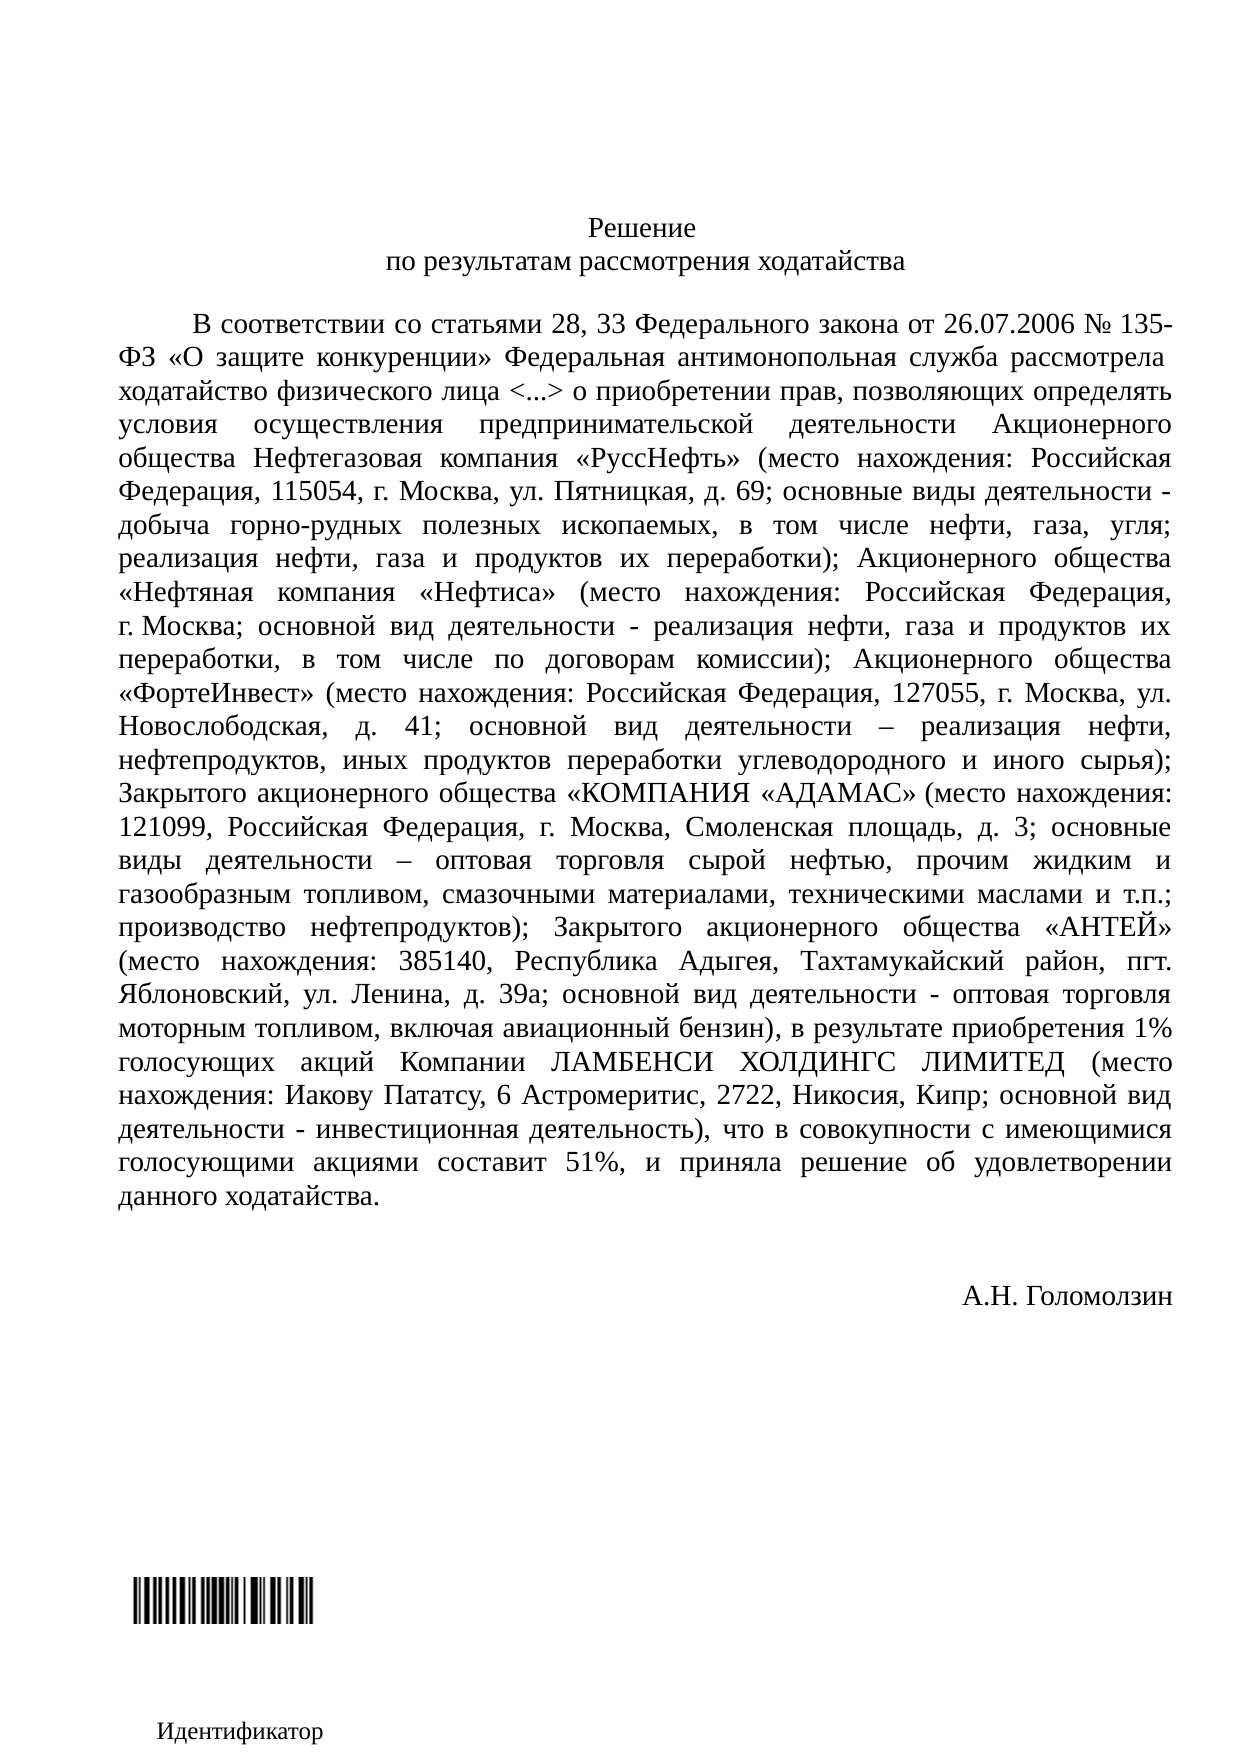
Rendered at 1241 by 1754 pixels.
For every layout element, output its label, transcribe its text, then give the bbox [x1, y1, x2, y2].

text В соответствии cо статьями 28, 33 Федерального закона от 26.07.2006 № 135-ФЗ «О защите конкуренции» Федеральная антимонопольная служба рассмотрела ходатайство физического лица <...> о приобретении прав, позволяющих определять условия осуществления предпринимательской деятельности Акционерного общества Нефтегазовая компания «РуссНефть» (место нахождения: Российская Федерация, 115054, г. Москва, ул. Пятницкая, д. 69; основные виды деятельности - добыча горно-рудных полезных ископаемых, в том числе нефти, газа, угля; реализация нефти, газа и продуктов их переработки); Акционерного общества «Нефтяная компания «Нефтиса» (место нахождения: Российская Федерация, г. Москва; основной вид деятельности - реализация нефти, газа и продуктов их переработки, в том числе по договорам комиссии); Акционерного общества «ФортеИнвест» (место нахождения: Российская Федерация, 127055, г. Москва, ул. Новослободская, д. 41; основной вид деятельности – реализация нефти, нефтепродуктов, иных продуктов переработки углеводородного и иного сырья); Закрытого акционерного общества «КОМПАНИЯ «АДАМАС» (место нахождения: 121099, Российская Федерация, г. Москва, Смоленская площадь, д. 3; основные виды деятельности – оптовая торговля сырой нефтью, прочим жидким и газообразным топливом, смазочными материалами, техническими маслами и т.п.; производство нефтепродуктов); Закрытого акционерного общества «АНТЕЙ» (место нахождения: 385140, Республика Адыгея, Тахтамукайский район, пгт. Яблоновский, ул. Ленина, д. 39а; основной вид деятельности - оптовая торговля моторным топливом, включая авиационный бензин), в результате приобретения 1% голосующих акций Компании ЛАМБЕНСИ ХОЛДИНГС ЛИМИТЕД (место нахождения: Иакову Пататсу, 6 Астромеритис, 2722, Никосия, Кипр; основной вид деятельности - инвестиционная деятельность), что в совокупности с имеющимися голосующими акциями составит 51%, и приняла решение об удовлетворении данного ходатайства. [118, 306, 1173, 1211]
text А.Н. Голомолзин [118, 1278, 1173, 1312]
text Решение [118, 210, 1173, 243]
text по результатам рассмотрения ходатайства [118, 243, 1173, 277]
picture [118, 1577, 331, 1624]
